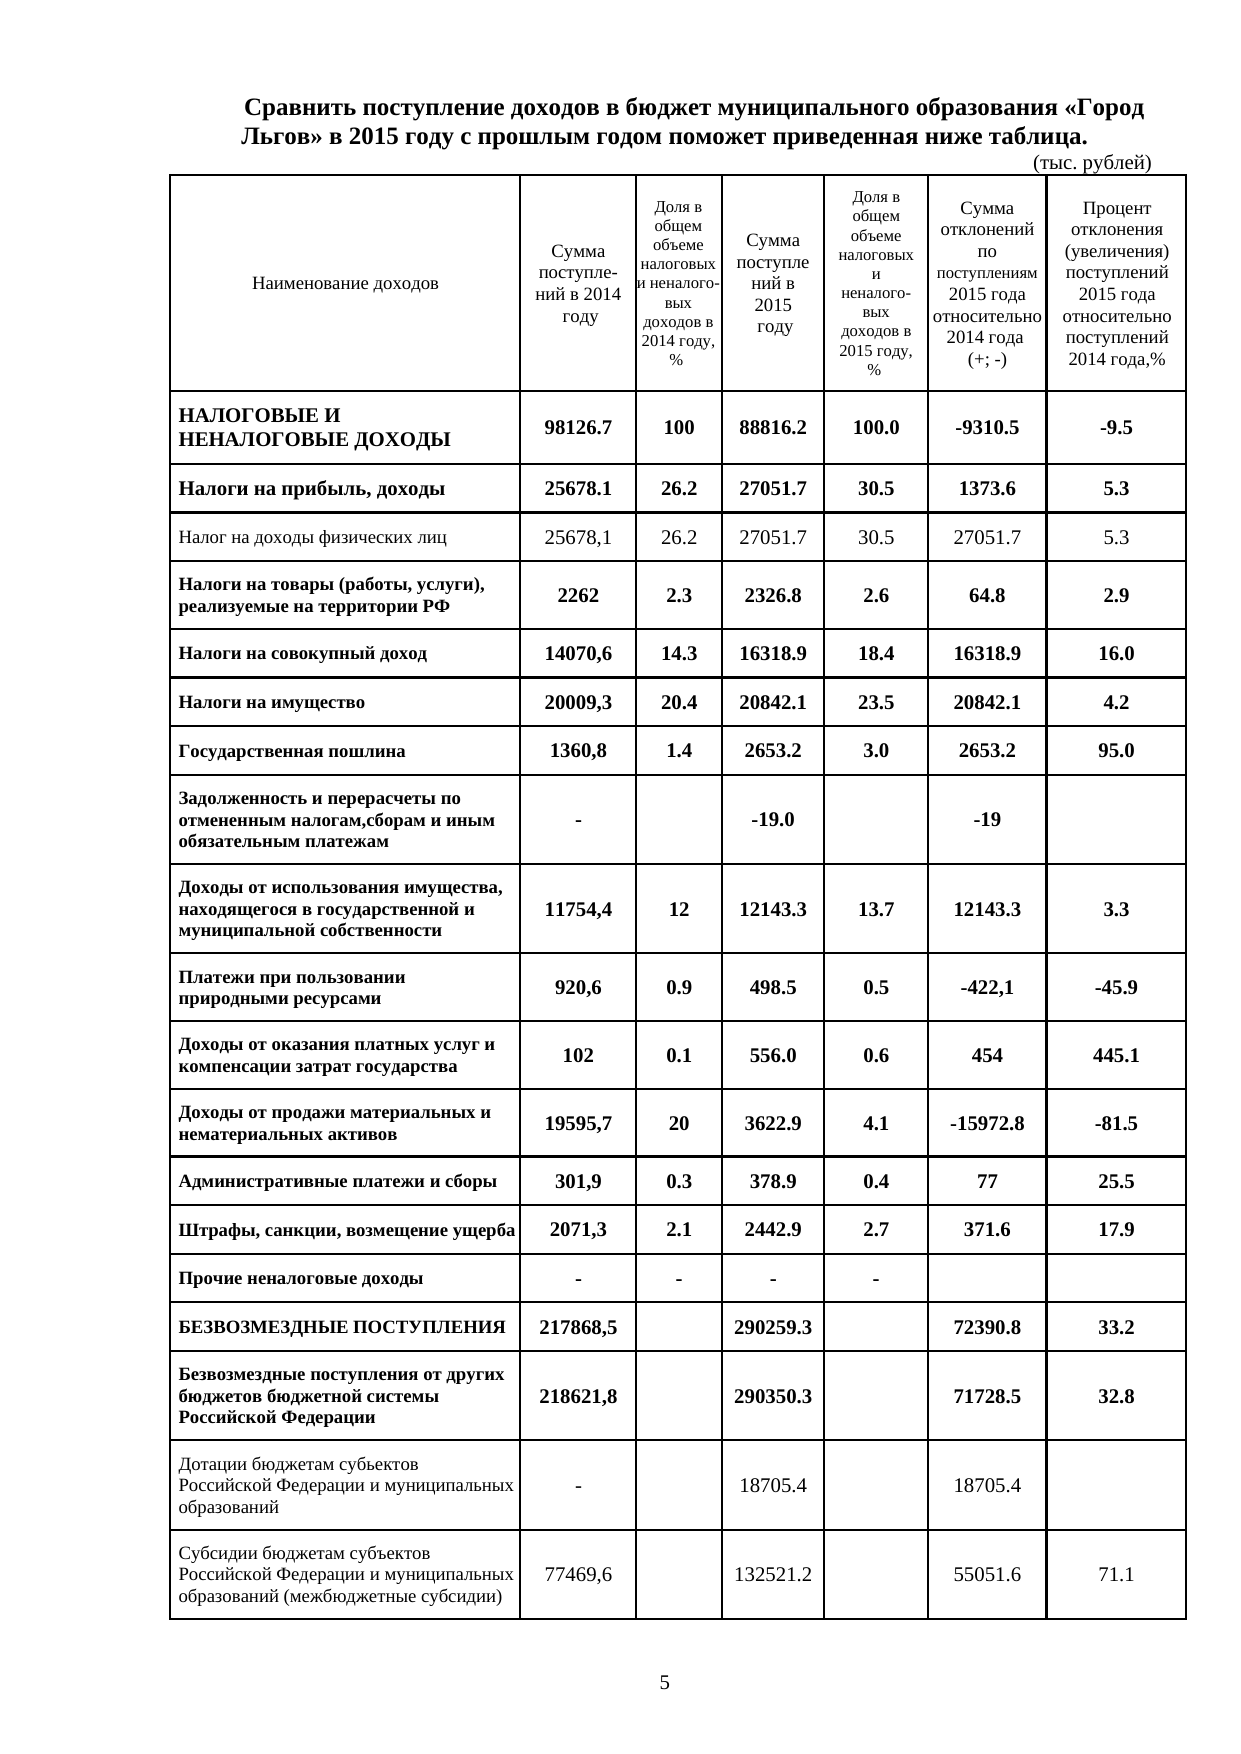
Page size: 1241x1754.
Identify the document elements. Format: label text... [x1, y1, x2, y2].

table_cell 25678,1 [521, 465, 635, 511]
table_cell 20009,3 [521, 679, 635, 725]
table_cell 16,0 [1048, 630, 1185, 676]
table_cell [825, 1303, 927, 1350]
table_cell 30,5 [825, 465, 927, 511]
table_cell 1373,6 [929, 514, 1045, 560]
table_cell 2,9 [1048, 562, 1185, 628]
table_cell Дотации бюджетам субьектов Российской Федерации и муниципальных образований [171, 1441, 519, 1528]
table_cell 2071,3 [521, 1206, 635, 1253]
table_cell 0,9 [637, 954, 721, 1020]
table_cell 556,0 [723, 1022, 823, 1088]
table_cell Налог на доходы физических лиц [171, 514, 519, 560]
table_cell 11754,4 [521, 865, 635, 952]
table_cell -9,5 [1048, 392, 1185, 463]
table_cell 18,4 [825, 630, 927, 676]
table_cell -81,5 [1048, 1090, 1185, 1155]
table_cell [637, 776, 721, 863]
table_cell Налоги на товары (работы, услуги), реализуемые на территории РФ [171, 562, 519, 628]
table_cell 18705,4 [723, 1441, 823, 1528]
table_cell [637, 1531, 721, 1618]
table_cell 5,3 [1048, 465, 1185, 511]
table_cell Доходы от продажи материальных и нематериальных активов [171, 1090, 519, 1155]
table_cell 20842,1 [723, 679, 823, 725]
table_cell 20,4 [637, 679, 721, 725]
table_header Наименование доходов [171, 176, 519, 390]
table_cell 371,6 [929, 1206, 1045, 1253]
table_cell 0,4 [825, 1158, 927, 1204]
table_cell 3,0 [825, 727, 927, 774]
table_cell 388,9 [929, 865, 1045, 952]
table_cell -45,9 [1048, 954, 1185, 1020]
table_cell Субсидии бюджетам субъектов Российской Федерации и муниципальных образований (межбюджетные субсидии) [171, 1531, 519, 1618]
table_cell 14070,6 [521, 630, 635, 676]
table_cell 0,6 [825, 1022, 927, 1088]
table_cell 12143,3 [723, 865, 823, 952]
table_cell 2262 [521, 562, 635, 628]
table_cell 378,9 [723, 1158, 823, 1204]
text Сравнить поступление доходов в бюджет муниципального образования «Город Льгов» в 2015 году с прошлым годом поможет приведенная ниже таблица. [177, 92, 1152, 150]
table_cell 18705,4 [929, 1441, 1045, 1528]
table_cell 71,1 [1048, 1531, 1185, 1618]
table_cell Административные платежи и сборы [171, 1158, 519, 1204]
table_cell 301,9 [521, 1158, 635, 1204]
table_cell 218621,8 [521, 1352, 635, 1439]
table_cell 102 [521, 1022, 635, 1088]
table_cell 0,5 [825, 954, 927, 1020]
table_cell 3,3 [1048, 865, 1185, 952]
table_cell 98126,7 [521, 392, 635, 463]
table_cell 1373,6 [929, 465, 1045, 511]
table_cell 71728,5 [929, 1352, 1045, 1439]
table_cell 25678,1 [521, 514, 635, 560]
table_cell 454 [929, 1022, 1045, 1088]
table_cell 100 [637, 392, 721, 463]
table_cell Налоги на прибыль, доходы [171, 465, 519, 511]
table_header Сумма отклонений по поступлениям 2015 года относительно 2014 года (+; -) [929, 176, 1045, 390]
table_cell 77469,6 [521, 1531, 635, 1618]
table_cell 132521,2 [723, 1531, 823, 1618]
table_cell [1048, 1441, 1185, 1528]
table_cell 12 [637, 865, 721, 952]
table_cell 72390,8 [929, 1303, 1045, 1350]
table_cell 290259,3 [723, 1303, 823, 1350]
table_cell - [637, 1255, 721, 1301]
table_cell 3622,9 [723, 1090, 823, 1155]
table_cell 4,2 [1048, 679, 1185, 725]
table_cell [825, 1441, 927, 1528]
table_cell [637, 1441, 721, 1528]
table_header Сумма поступлений в 2015 году [723, 176, 823, 390]
table_cell Доходы от использования имущества, находящегося в государственной и муниципальной собственности [171, 865, 519, 952]
table_cell [929, 1255, 1045, 1301]
table_cell Налоги на совокупный доход [171, 630, 519, 676]
table_cell БЕЗВОЗМЕЗДНЫЕ ПОСТУПЛЕНИЯ [171, 1303, 519, 1350]
table_cell -15972,8 [929, 1090, 1045, 1155]
table_cell 14,3 [637, 630, 721, 676]
table_cell -422,1 [929, 954, 1045, 1020]
table_cell 13,7 [825, 865, 927, 952]
table_cell 26,2 [637, 514, 721, 560]
table_cell 30,5 [825, 514, 927, 560]
table_cell - [521, 1441, 635, 1528]
table_cell 2,1 [637, 1206, 721, 1253]
table_cell - [521, 776, 635, 863]
table_cell 26,2 [637, 465, 721, 511]
table_cell 17,9 [1048, 1206, 1185, 1253]
table_cell -19 [929, 776, 1045, 863]
table_cell 16318,9 [723, 630, 823, 676]
table_cell 2,3 [637, 562, 721, 628]
table_cell 77 [929, 1158, 1045, 1204]
table_cell 2442,9 [723, 1206, 823, 1253]
table_cell 27051,7 [723, 514, 823, 560]
table_cell 55051,6 [929, 1531, 1045, 1618]
table_cell 5,3 [1048, 514, 1185, 560]
table_cell [825, 1352, 927, 1439]
table_cell 217868,5 [521, 1303, 635, 1350]
table_cell 445,1 [1048, 1022, 1185, 1088]
table_cell 2,7 [825, 1206, 927, 1253]
table_cell 23,5 [825, 679, 927, 725]
table_cell 832,8 [929, 679, 1045, 725]
table_cell -9310,5 [929, 392, 1045, 463]
table_cell 33,2 [1048, 1303, 1185, 1350]
table_cell Доходы от оказания платных услуг и компенсации затрат государства [171, 1022, 519, 1088]
table_cell 25,5 [1048, 1158, 1185, 1204]
table_cell - [825, 1255, 927, 1301]
table_header Доля в общем объеме налоговых и неналого-вых доходов в 2014 году,% [637, 176, 721, 390]
table_cell -19,0 [723, 776, 823, 863]
table_cell 1360,8 [521, 727, 635, 774]
table_cell 32,8 [1048, 1352, 1185, 1439]
table_cell [637, 1352, 721, 1439]
table_cell - [521, 1255, 635, 1301]
table_cell 0,3 [637, 1158, 721, 1204]
table_cell 64,8 [929, 562, 1045, 628]
table_cell 2248,3 [929, 630, 1045, 676]
text (тыс. рублей) [177, 150, 1152, 174]
table_cell Налоги на имущество [171, 679, 519, 725]
table_cell 19595,7 [521, 1090, 635, 1155]
table_cell НАЛОГОВЫЕ И НЕНАЛОГОВЫЕ ДОХОДЫ [171, 392, 519, 463]
table_cell 100,0 [825, 392, 927, 463]
table_cell [1048, 776, 1185, 863]
table_cell [1048, 1255, 1185, 1301]
table_cell Платежи при пользовании природными ресурсами [171, 954, 519, 1020]
table_cell 290350,3 [723, 1352, 823, 1439]
table_cell 2,6 [825, 562, 927, 628]
table_cell Прочие неналоговые доходы [171, 1255, 519, 1301]
table_cell 4,1 [825, 1090, 927, 1155]
table_cell 1292,4 [929, 727, 1045, 774]
table_header Процент отклонения (увеличения) поступлений 2015 года относительно поступлений 2014 года,% [1048, 176, 1185, 390]
table_cell 95,0 [1048, 727, 1185, 774]
table_cell 88816,2 [723, 392, 823, 463]
table_cell [825, 776, 927, 863]
table_cell 920,6 [521, 954, 635, 1020]
table_cell 2653,2 [723, 727, 823, 774]
table_header Сумма поступле-ний в 2014 году [521, 176, 635, 390]
table_cell - [723, 1255, 823, 1301]
table_cell [825, 1531, 927, 1618]
table_cell Государственная пошлина [171, 727, 519, 774]
table_header Доля в общем объеме налоговых и неналого-вых доходов в 2015 году,% [825, 176, 927, 390]
table_cell 498,5 [723, 954, 823, 1020]
table_cell 1,4 [637, 727, 721, 774]
table_cell 0,1 [637, 1022, 721, 1088]
table_cell Штрафы, санкции, возмещение ущерба [171, 1206, 519, 1253]
table_cell 27051,7 [723, 465, 823, 511]
table_cell 2326,8 [723, 562, 823, 628]
table_cell Безвозмездные поступления от других бюджетов бюджетной системы Российской Федерации [171, 1352, 519, 1439]
table_cell [637, 1303, 721, 1350]
table_cell Задолженность и перерасчеты по отмененным налогам,сборам и иным обязательным платежам [171, 776, 519, 863]
table_cell 20 [637, 1090, 721, 1155]
